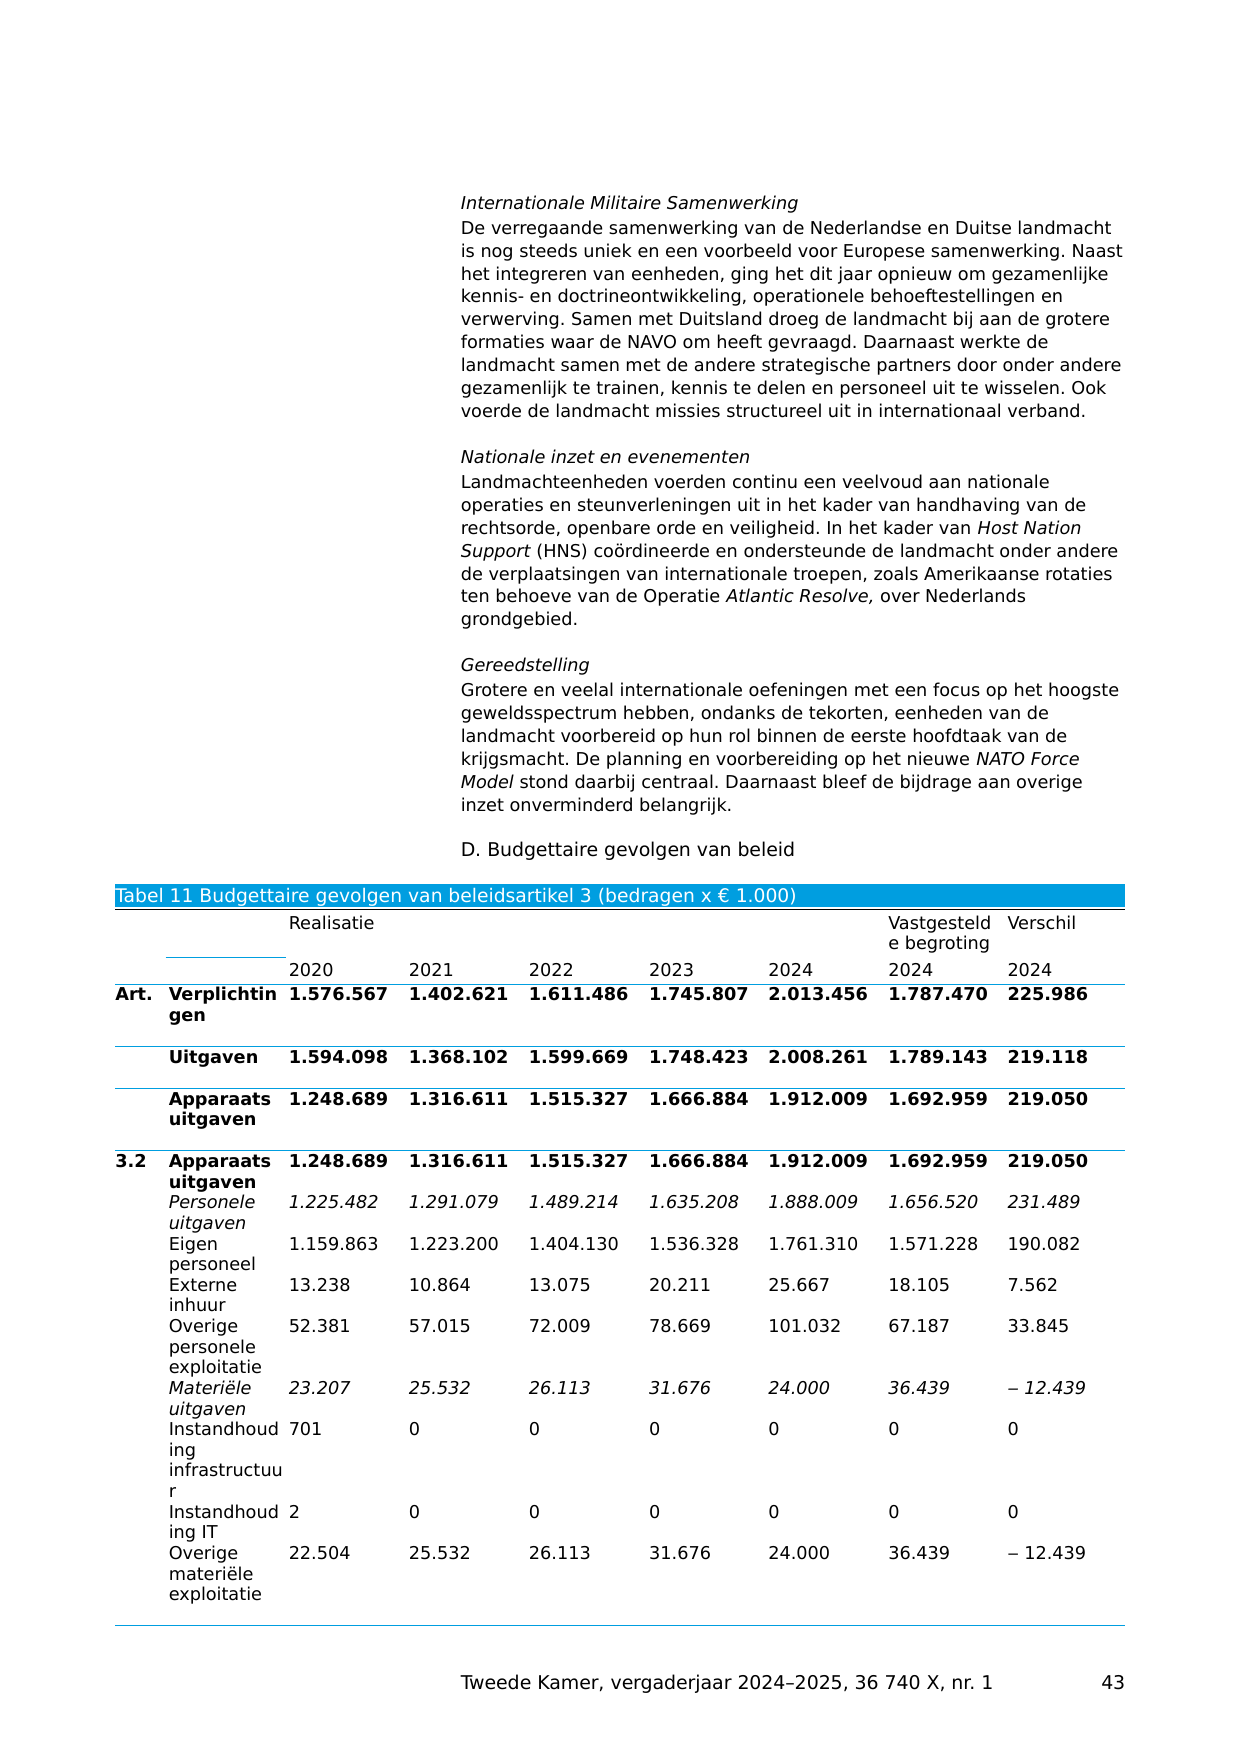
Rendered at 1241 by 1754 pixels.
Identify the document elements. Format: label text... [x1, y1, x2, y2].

table_cell [885, 1026, 1004, 1046]
table_cell 1.912.009 [765, 1089, 885, 1130]
table_cell [1004, 1605, 1125, 1625]
table_cell 26.113 [526, 1543, 646, 1605]
table_cell 18.105 [885, 1275, 1004, 1316]
table_cell 1.536.328 [646, 1234, 765, 1275]
table_cell Materiële uitgaven [166, 1378, 286, 1419]
table_cell 72.009 [526, 1316, 646, 1378]
table_cell [115, 1275, 166, 1316]
table_cell 2022 [526, 957, 646, 984]
table_cell 0 [1004, 1419, 1125, 1502]
table_cell 2024 [1004, 957, 1125, 984]
table_cell [115, 1026, 166, 1046]
table_cell [115, 1605, 166, 1625]
table_cell 1.692.959 [885, 1089, 1004, 1130]
table_cell 24.000 [765, 1543, 885, 1605]
table_cell [885, 1130, 1004, 1150]
table_cell 0 [526, 1419, 646, 1502]
table_cell [286, 1605, 406, 1625]
table_cell 2023 [646, 957, 765, 984]
table_cell [765, 1605, 885, 1625]
table_cell [115, 1502, 166, 1543]
table_cell [286, 1068, 406, 1088]
table_cell [115, 1316, 166, 1378]
text Internationale Militaire Samenwerking [461, 191, 1125, 214]
table_cell 219.050 [1004, 1151, 1125, 1192]
text Grotere en veelal internationale oefeningen met een focus op het hoogste geweldsspectrum hebben, ondanks de tekorten, eenheden van de landmacht voorbereid op hun rol binnen de eerste hoofdtaak van de krĳgsmacht. De planning en voorbereiding op het nieuwe NATO Force Model stond daarbij centraal. Daarnaast bleef de bĳdrage aan overige inzet onverminderd belangrĳk. [461, 678, 1125, 816]
table_cell [115, 910, 166, 957]
table_cell 1.159.863 [286, 1234, 406, 1275]
table_cell [526, 1026, 646, 1046]
table_cell 1.599.669 [526, 1047, 646, 1067]
table_cell 1.666.884 [646, 1151, 765, 1192]
table_cell 1.787.470 [885, 985, 1004, 1026]
table_cell 0 [885, 1419, 1004, 1502]
table_cell 1.666.884 [646, 1089, 765, 1130]
table_cell 1.635.208 [646, 1192, 765, 1233]
text Nationale inzet en evenementen [461, 445, 1125, 468]
table_cell 231.489 [1004, 1192, 1125, 1233]
table_cell 36.439 [885, 1543, 1004, 1605]
table_cell [115, 1068, 166, 1088]
table_cell 1.745.807 [646, 985, 765, 1026]
table_cell [115, 1234, 166, 1275]
table_cell 2.008.261 [765, 1047, 885, 1067]
table_cell 31.676 [646, 1543, 765, 1605]
table_cell [885, 1068, 1004, 1088]
table_cell 10.864 [406, 1275, 526, 1316]
table_cell 1.692.959 [885, 1151, 1004, 1192]
table_cell 1.404.130 [526, 1234, 646, 1275]
table_cell 78.669 [646, 1316, 765, 1378]
table_cell [286, 1026, 406, 1046]
table_cell 101.032 [765, 1316, 885, 1378]
table_cell Art. [115, 985, 166, 1026]
table_cell 1.316.611 [406, 1151, 526, 1192]
table_cell [526, 1068, 646, 1088]
table_cell [526, 1605, 646, 1625]
table_cell 1.611.486 [526, 985, 646, 1026]
table_cell 0 [885, 1502, 1004, 1543]
table_cell 1.888.009 [765, 1192, 885, 1233]
table_cell Personele uitgaven [166, 1192, 286, 1233]
table_cell Overige personele exploitatie [166, 1316, 286, 1378]
table_cell [646, 1068, 765, 1088]
table_cell [1004, 1068, 1125, 1088]
table_cell [115, 1089, 166, 1130]
table_cell 31.676 [646, 1378, 765, 1419]
table_cell [115, 1047, 166, 1067]
table_cell 1.248.689 [286, 1151, 406, 1192]
table_cell 1.316.611 [406, 1089, 526, 1130]
table_cell 22.504 [286, 1543, 406, 1605]
table_cell 0 [406, 1502, 526, 1543]
table_cell [406, 1026, 526, 1046]
table_cell [406, 1130, 526, 1150]
table_cell [646, 1026, 765, 1046]
table_cell 57.015 [406, 1316, 526, 1378]
table_cell 7.562 [1004, 1275, 1125, 1316]
table_cell [765, 1068, 885, 1088]
table_cell 1.515.327 [526, 1151, 646, 1192]
table_cell 2021 [406, 957, 526, 984]
table_cell 1.223.200 [406, 1234, 526, 1275]
table_cell 2 [286, 1502, 406, 1543]
table_cell 219.118 [1004, 1047, 1125, 1067]
table_cell 13.075 [526, 1275, 646, 1316]
table_cell [166, 1130, 286, 1150]
table_cell Overige materiële exploitatie [166, 1543, 286, 1605]
table_cell 13.238 [286, 1275, 406, 1316]
table_cell 1.912.009 [765, 1151, 885, 1192]
table_cell ‒ 12.439 [1004, 1543, 1125, 1605]
table_cell [115, 1192, 166, 1233]
table_cell [885, 1605, 1004, 1625]
table_cell Apparaatsuitgaven [166, 1089, 286, 1130]
table_cell 0 [646, 1502, 765, 1543]
table_cell 1.248.689 [286, 1089, 406, 1130]
table_cell Verplichtingen [166, 985, 286, 1026]
table_cell 1.789.143 [885, 1047, 1004, 1067]
table_cell 0 [406, 1419, 526, 1502]
table_cell 24.000 [765, 1378, 885, 1419]
table_cell Externe inhuur [166, 1275, 286, 1316]
text Gereedstelling [461, 653, 1125, 676]
table_cell 1.761.310 [765, 1234, 885, 1275]
table_cell 1.594.098 [286, 1047, 406, 1067]
table_cell 1.291.079 [406, 1192, 526, 1233]
table_cell 2.013.456 [765, 985, 885, 1026]
text Landmachteenheden voerden continu een veelvoud aan nationale operaties en steunverleningen uit in het kader van handhaving van de rechtsorde, openbare orde en veiligheid. In het kader van Host Nation Support (HNS) coördineerde en ondersteunde de landmacht onder andere de verplaatsingen van internationale troepen, zoals Amerikaanse rotaties ten behoeve van de Operatie Atlantic Resolve, over Nederlands grondgebied. [461, 470, 1125, 630]
table_cell [115, 1378, 166, 1419]
table_cell [115, 1419, 166, 1502]
table_cell [115, 1130, 166, 1150]
table_cell 23.207 [286, 1378, 406, 1419]
table_cell [166, 910, 286, 957]
table_cell 52.381 [286, 1316, 406, 1378]
table_cell [286, 1130, 406, 1150]
table_cell 1.489.214 [526, 1192, 646, 1233]
table_cell [166, 1068, 286, 1088]
table_cell 1.225.482 [286, 1192, 406, 1233]
table_cell 2020 [286, 957, 406, 984]
table_cell 36.439 [885, 1378, 1004, 1419]
table_cell 67.187 [885, 1316, 1004, 1378]
table_cell 25.532 [406, 1378, 526, 1419]
table_cell 225.986 [1004, 985, 1125, 1026]
table_cell Eigen personeel [166, 1234, 286, 1275]
table_cell 1.576.567 [286, 985, 406, 1026]
table_cell [1004, 1130, 1125, 1150]
table_cell 26.113 [526, 1378, 646, 1419]
table_cell 1.515.327 [526, 1089, 646, 1130]
table_cell Uitgaven [166, 1047, 286, 1067]
table_cell [406, 1605, 526, 1625]
table_cell Realisatie [286, 910, 885, 957]
table_cell ‒ 12.439 [1004, 1378, 1125, 1419]
table_cell [765, 1026, 885, 1046]
table_cell 20.211 [646, 1275, 765, 1316]
table_cell [765, 1130, 885, 1150]
table_cell 190.082 [1004, 1234, 1125, 1275]
text De verregaande samenwerking van de Nederlandse en Duitse landmacht is nog steeds uniek en een voorbeeld voor Europese samenwerking. Naast het integreren van eenheden, ging het dit jaar opnieuw om gezamenlijke kennis- en doctrineontwikkeling, operationele behoeftestellingen en verwerving. Samen met Duitsland droeg de landmacht bĳ aan de grotere formaties waar de NAVO om heeft gevraagd. Daarnaast werkte de landmacht samen met de andere strategische partners door onder andere gezamenlijk te trainen, kennis te delen en personeel uit te wisselen. Ook voerde de landmacht missies structureel uit in internationaal verband. [461, 216, 1125, 422]
table_cell 1.368.102 [406, 1047, 526, 1067]
table_cell 0 [646, 1419, 765, 1502]
table_cell 219.050 [1004, 1089, 1125, 1130]
table_cell 0 [765, 1419, 885, 1502]
table_cell 3.2 [115, 1151, 166, 1192]
table_cell 2024 [885, 957, 1004, 984]
table_cell [166, 1026, 286, 1046]
table_cell [646, 1605, 765, 1625]
table_cell Verschil [1004, 910, 1125, 957]
table_cell 0 [1004, 1502, 1125, 1543]
table_cell 0 [765, 1502, 885, 1543]
table_cell 0 [526, 1502, 646, 1543]
table_cell 2024 [765, 957, 885, 984]
table_cell [115, 1543, 166, 1605]
table_cell 1.748.423 [646, 1047, 765, 1067]
table_cell 25.667 [765, 1275, 885, 1316]
table_cell [406, 1068, 526, 1088]
table_cell Vastgestelde begroting [885, 910, 1004, 957]
table_cell [526, 1130, 646, 1150]
table_cell [1004, 1026, 1125, 1046]
table_cell 33.845 [1004, 1316, 1125, 1378]
table_cell 1.656.520 [885, 1192, 1004, 1233]
table_cell 25.532 [406, 1543, 526, 1605]
table_cell Instandhouding infrastructuur [166, 1419, 286, 1502]
table_cell 701 [286, 1419, 406, 1502]
table_cell Instandhouding IT [166, 1502, 286, 1543]
table_cell Apparaatsuitgaven [166, 1151, 286, 1192]
table_cell [115, 957, 166, 984]
table_cell 1.402.621 [406, 985, 526, 1026]
table_cell [166, 958, 286, 984]
table_cell 1.571.228 [885, 1234, 1004, 1275]
table_cell [166, 1605, 286, 1625]
title D. Budgettaire gevolgen van beleid [461, 839, 1125, 861]
table_cell [646, 1130, 765, 1150]
